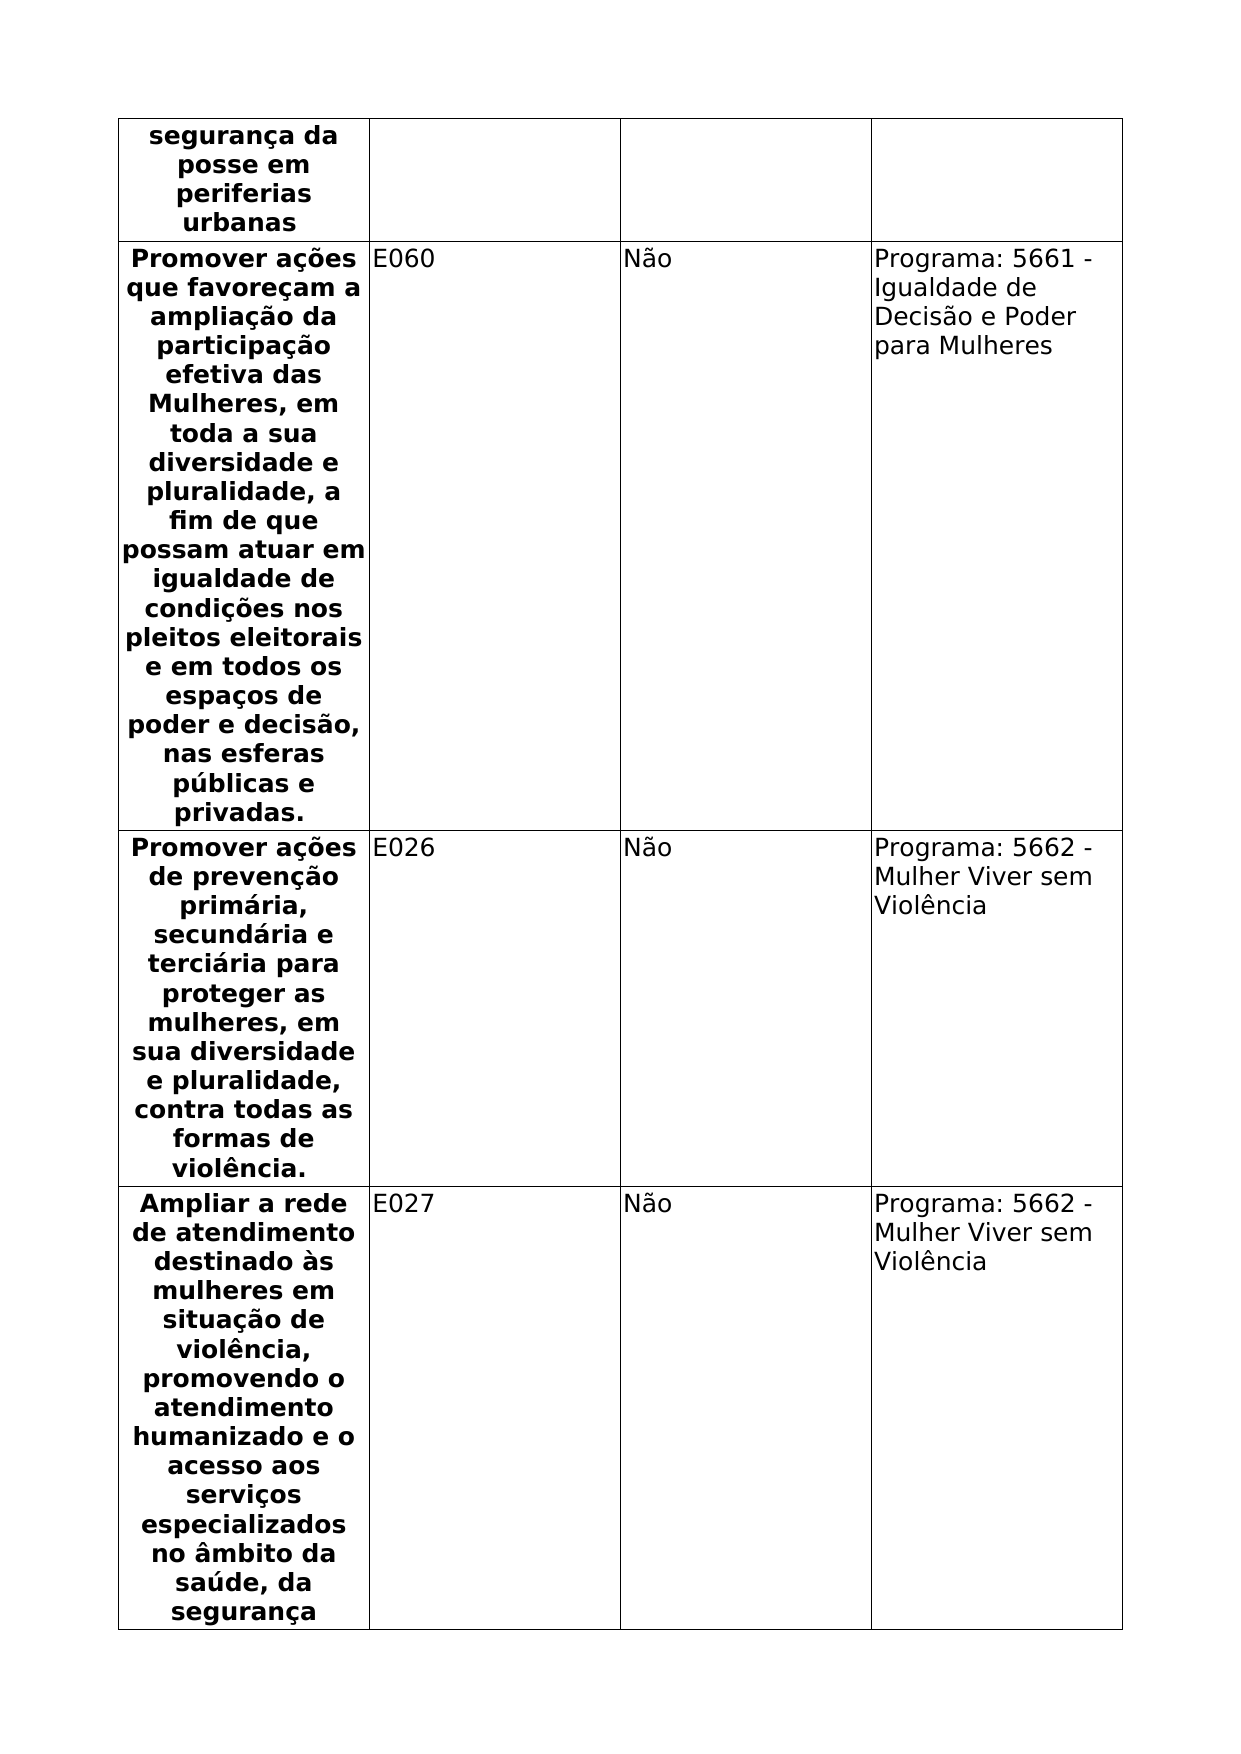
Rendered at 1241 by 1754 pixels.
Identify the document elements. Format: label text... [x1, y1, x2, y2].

table_cell [370, 119, 620, 241]
table_cell [872, 119, 1122, 241]
table_cell Não [621, 242, 871, 830]
table_cell Ampliar a rede de atendimento destinado às mulheres em situação de violência, promovendo o atendimento humanizado e o acesso aos serviços especializados no âmbito da saúde, da segurança [119, 1187, 369, 1629]
table_cell E026 [370, 831, 620, 1186]
table_cell Programa: 5662 - Mulher Viver sem Violência [872, 831, 1122, 1186]
table_cell Promover ações de prevenção primária, secundária e terciária para proteger as mulheres, em sua diversidade e pluralidade, contra todas as formas de violência. [119, 831, 369, 1186]
table_cell Não [621, 831, 871, 1186]
table_cell Não [621, 1187, 871, 1629]
table_cell segurança da posse em periferias urbanas [119, 119, 369, 241]
table_cell Programa: 5662 - Mulher Viver sem Violência [872, 1187, 1122, 1629]
table_cell E027 [370, 1187, 620, 1629]
table_cell [621, 119, 871, 241]
table_cell Programa: 5661 - Igualdade de Decisão e Poder para Mulheres [872, 242, 1122, 830]
table_cell Promover ações que favoreçam a ampliação da participação efetiva das Mulheres, em toda a sua diversidade e pluralidade, a fim de que possam atuar em igualdade de condições nos pleitos eleitorais e em todos os espaços de poder e decisão, nas esferas públicas e privadas. [119, 242, 369, 830]
table_cell E060 [370, 242, 620, 830]
